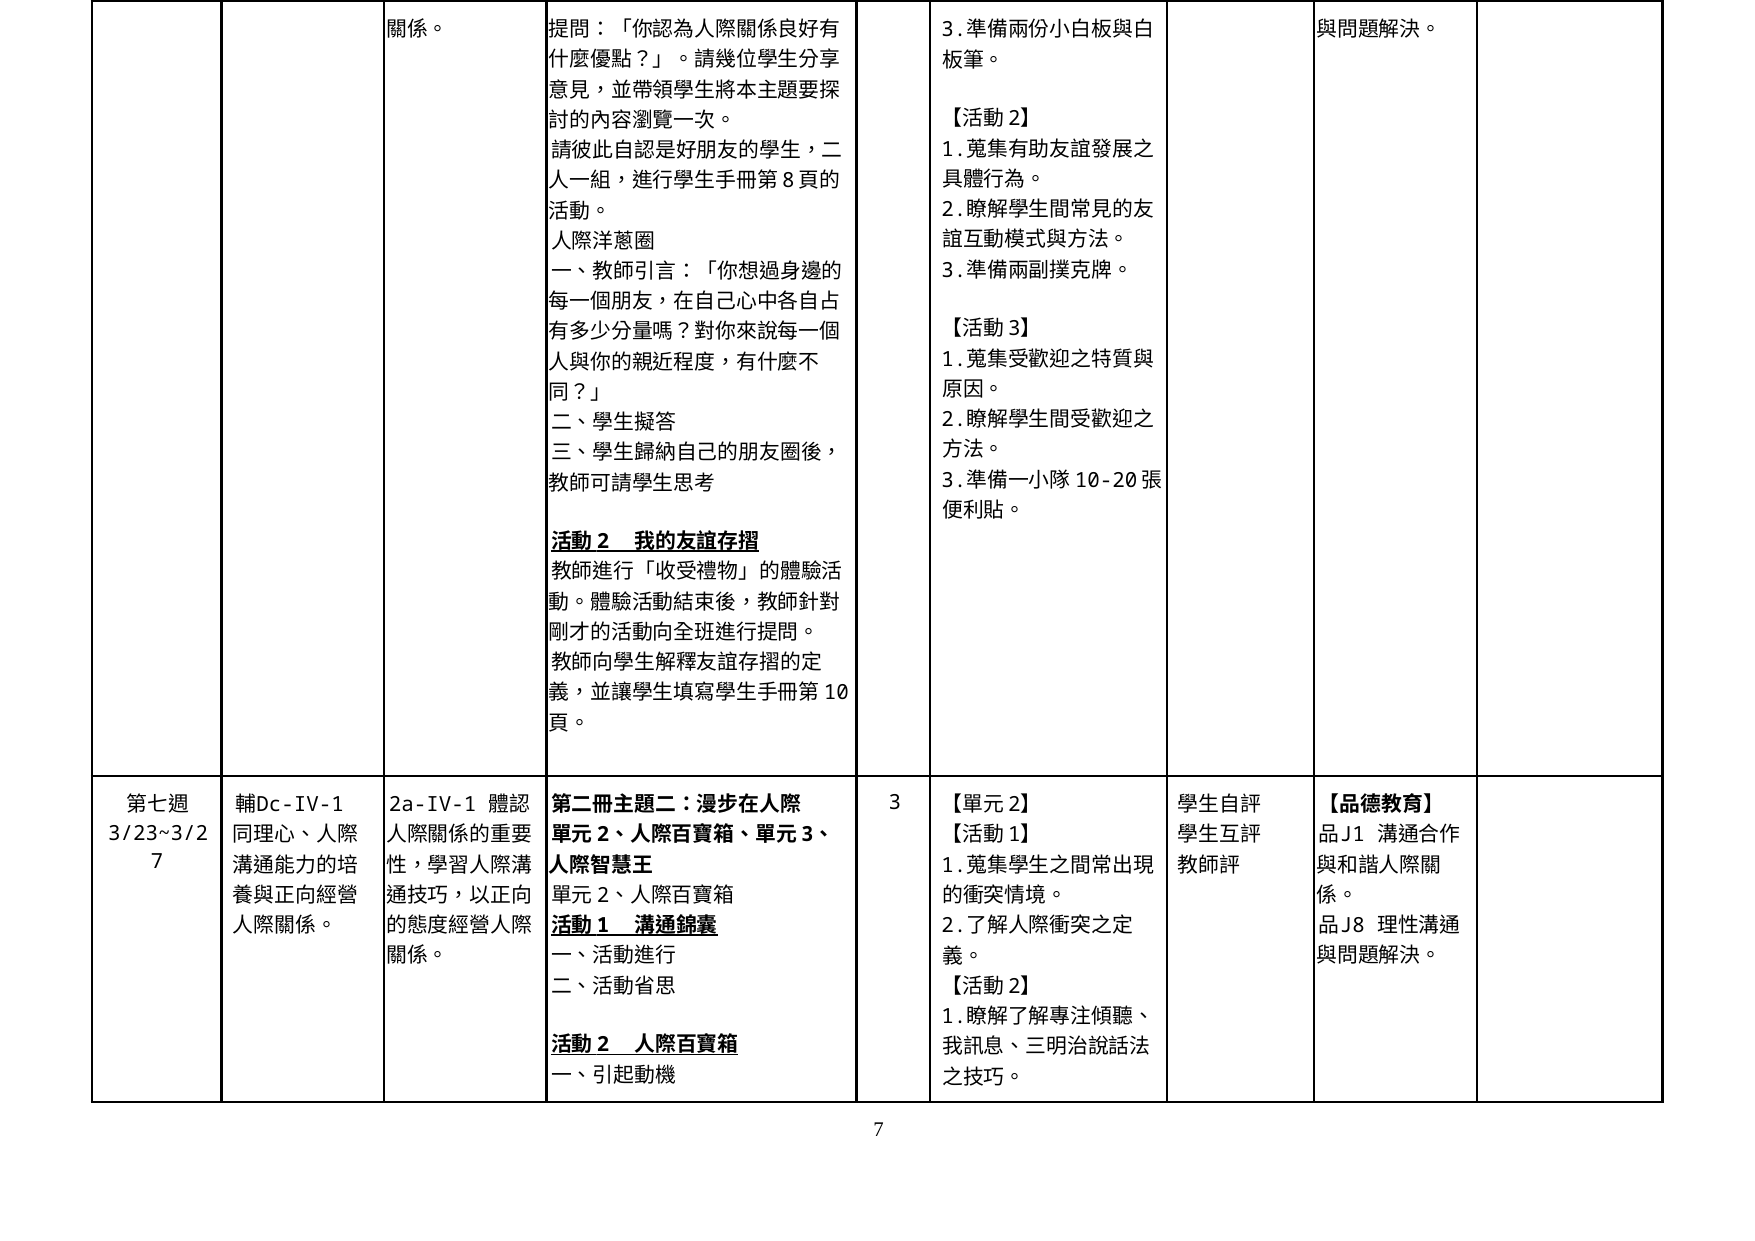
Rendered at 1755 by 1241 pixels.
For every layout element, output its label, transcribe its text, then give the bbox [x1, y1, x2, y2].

table_cell [1478, 777, 1661, 1101]
table_cell 學生自評 學生互評 教師評 [1168, 777, 1313, 1101]
table_cell 與問題解決。 [1315, 2, 1476, 775]
table_cell [858, 2, 929, 775]
table_cell 輔Dc-IV-1 同理心、人際溝通能力的培養與正向經營人際關係。 [223, 777, 383, 1101]
table_cell 第二冊主題二：漫步在人際 單元2、人際百寶箱、單元3、人際智慧王 單元2、人際百寶箱 活動1 溝通錦囊 一、活動進行 二、活動省思 活動2 人際百寶箱 一、引起動機 [548, 777, 855, 1101]
table_cell 【單元2】 【活動1】 1.蒐集學生之間常出現的衝突情境。 2.了解人際衝突之定義。 【活動2】 1.瞭解了解專注傾聽、我訊息、三明治說話法之技巧。 [931, 777, 1166, 1101]
table_cell [93, 2, 220, 775]
table_cell 【品德教育】 品J1 溝通合作與和諧人際關係。 品J8 理性溝通與問題解決。 [1315, 777, 1476, 1101]
table_cell 關係。 [385, 2, 545, 775]
table_cell 提問：「你認為人際關係良好有什麼優點？」。請幾位學生分享意見，並帶領學生將本主題要探討的內容瀏覽一次。 請彼此自認是好朋友的學生，二人一組，進行學生手冊第8頁的活動。 人際洋蔥圈 一、教師引言：「你想過身邊的每一個朋友，在自己心中各自占有多少分量嗎？對你來說每一個人與你的親近程度，有什麼不同？」 二、學生擬答 三、學生歸納自己的朋友圈後，教師可請學生思考 活動2 我的友誼存摺 教師進行「收受禮物」的體驗活動。體驗活動結束後，教師針對剛才的活動向全班進行提問。 教師向學生解釋友誼存摺的定義，並讓學生填寫學生手冊第10頁。 [548, 2, 855, 775]
table_cell [1168, 2, 1313, 775]
table_cell [1478, 2, 1661, 775]
table_cell 2a-IV-1 體認人際關係的重要性，學習人際溝通技巧，以正向的態度經營人際關係。 [385, 777, 545, 1101]
table_cell 第七週 3/23~3/27 [93, 777, 220, 1101]
table_cell 3 [858, 777, 929, 1101]
table_cell 3.準備兩份小白板與白板筆。 【活動2】 1.蒐集有助友誼發展之具體行為。 2.瞭解學生間常見的友誼互動模式與方法。 3.準備兩副撲克牌。 【活動3】 1.蒐集受歡迎之特質與原因。 2.瞭解學生間受歡迎之方法。 3.準備一小隊10-20張便利貼。 [931, 2, 1166, 775]
table_cell [223, 2, 383, 775]
